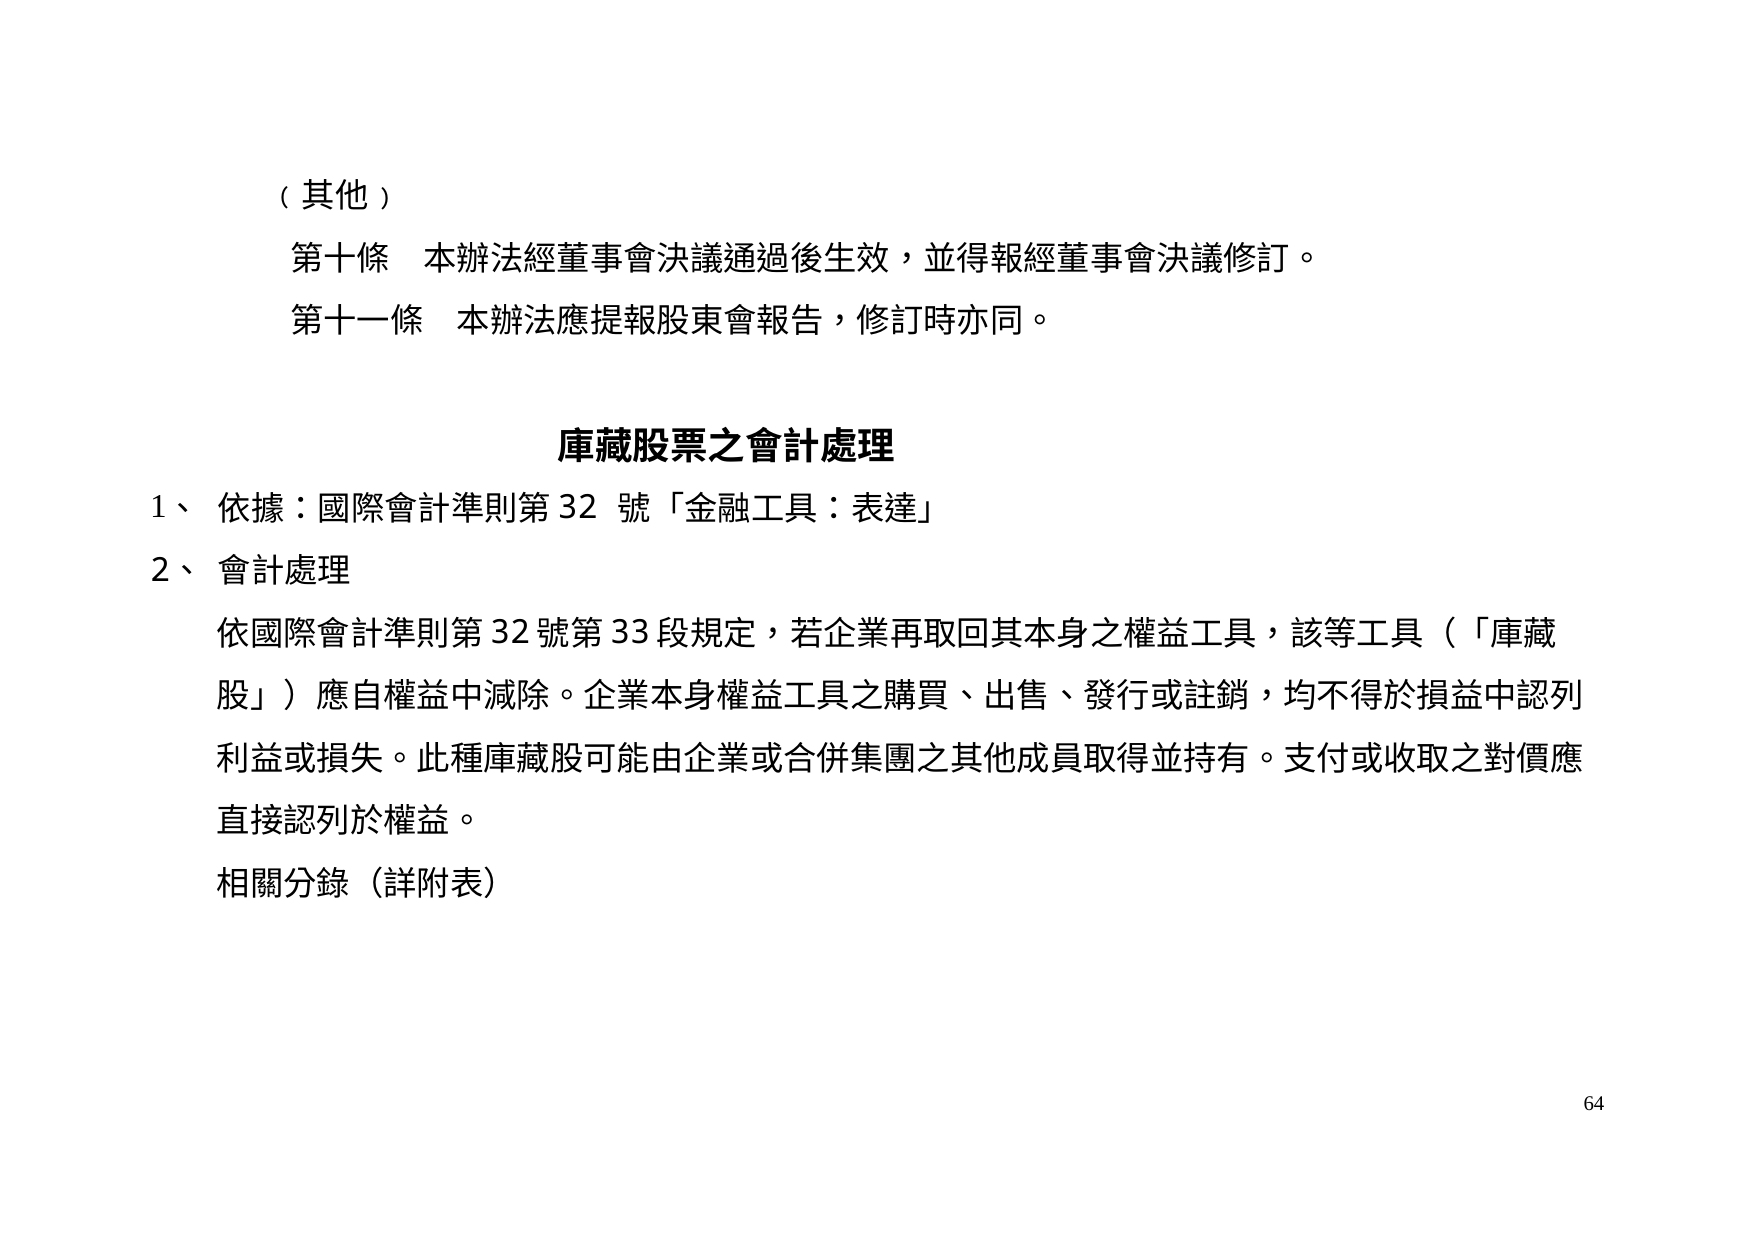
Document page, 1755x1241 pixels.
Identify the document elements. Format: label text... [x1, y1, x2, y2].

text ﹙其他﹚ [268, 151, 1604, 214]
text 第十條 本辦法經董事會決議通過後生效，並得報經董事會決議修訂。 [150, 214, 1604, 276]
text 第十一條 本辦法應提報股東會報告，修訂時亦同。 [150, 276, 1604, 339]
list 會計處理 [150, 526, 1604, 589]
list 依據：國際會計準則第32 號「金融工具：表達」 [150, 464, 1604, 526]
text 庫藏股票之會計處理 [150, 401, 1604, 464]
text 依國際會計準則第32號第33段規定，若企業再取回其本身之權益工具，該等工具（「庫藏股」）應自權益中減除。企業本身權益工具之購買、出售、發行或註銷，均不得於損益中認列利益或損失。此種庫藏股可能由企業或合併集團之其他成員取得並持有。支付或收取之對價應直接認列於權益。 [217, 589, 1604, 839]
text 相關分錄（詳附表） [217, 839, 1604, 901]
